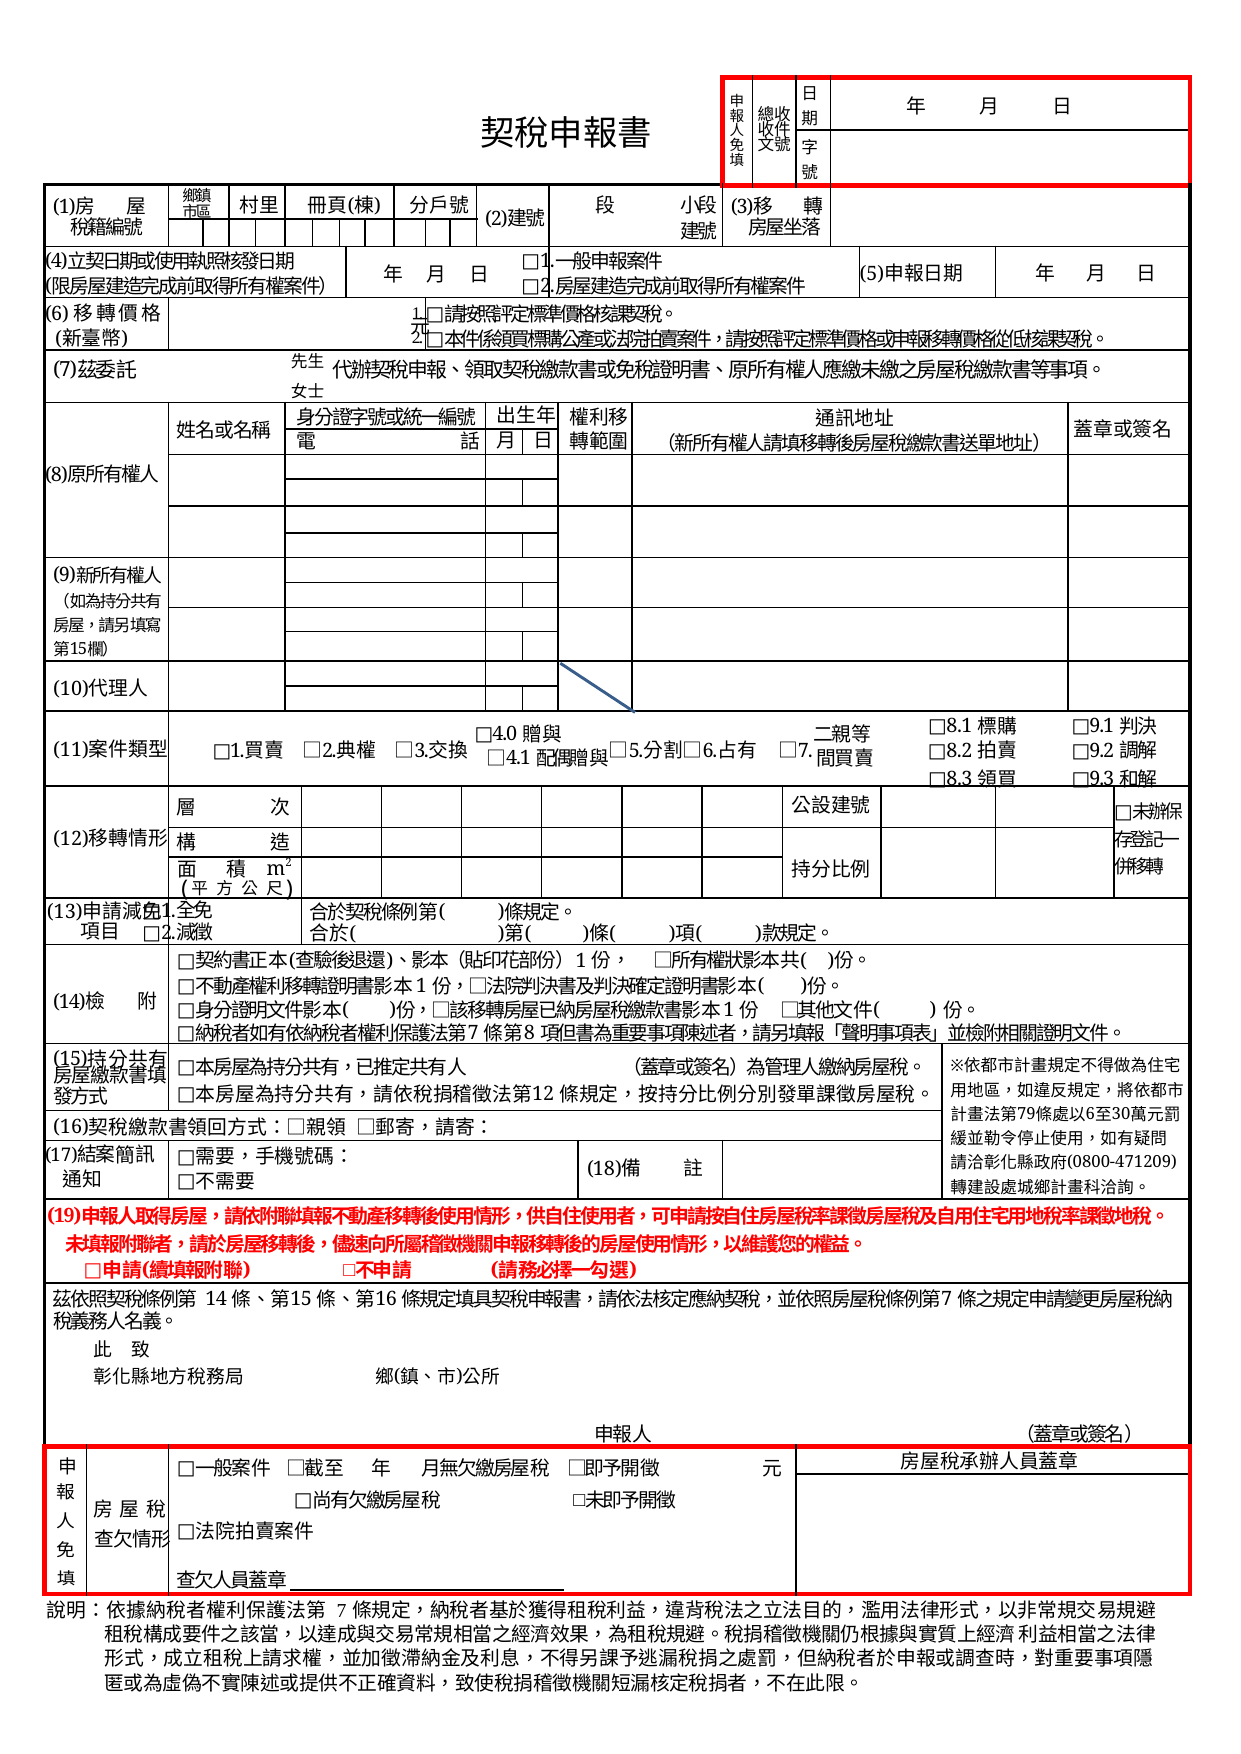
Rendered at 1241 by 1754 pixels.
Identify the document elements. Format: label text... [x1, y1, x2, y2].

table_cell [523, 583, 557, 606]
table_cell 年 月 日 [996, 247, 1188, 297]
table_cell (5)申報日期 [860, 247, 995, 297]
table_cell [486, 455, 557, 478]
table_cell 合於契稅條例第( )條規定。 合於( )第( )條( )項( )款規定。 [302, 899, 1188, 944]
table_cell □1.一般申報案件 □2.房屋建造完成前取得所有權案件 [550, 247, 859, 297]
table_cell [831, 131, 1188, 183]
table_cell [382, 787, 461, 826]
table_cell 茲依照契稅條例第 14 條、第15 條、第16 條規定填具契稅申報書，請依法核定應納契稅，並依照房屋稅條例第7 條之規定申請變更房屋稅納稅義務人名義。 此 致 彰化縣地方稅務局 鄉(鎮、市)公所 申報人 （蓋章或簽名） [46, 1284, 1188, 1444]
table_cell [1069, 507, 1188, 557]
table_cell 月 [486, 430, 522, 454]
table_cell □本房屋為持分共有，已推定共有人 （蓋章或簽名）為管理人繳納房屋稅。 □本房屋為持分共有，請依稅捐稽徵法第12 條規定，按持分比例分別發單課徵房屋稅。 [169, 1044, 941, 1109]
table_cell (7)茲委託 先生 代辦契稅申報、領取契稅繳款書或免稅證明書、原所有權人應繳未繳之房屋稅繳款書等事項。 女士 [46, 351, 1188, 402]
table_cell [286, 583, 485, 606]
table_cell [366, 220, 393, 246]
table_cell [633, 455, 1067, 505]
table_cell [169, 558, 284, 606]
table_cell [230, 220, 255, 246]
table_cell [703, 858, 782, 897]
table_cell [286, 687, 485, 710]
table_cell 段 小段 建號 [550, 186, 722, 246]
table_cell [286, 632, 485, 660]
table_cell □未辦保存登記一併移轉 [1115, 787, 1188, 897]
table_cell [486, 583, 522, 606]
table_cell [204, 220, 228, 246]
table_cell (8)原所有權人 [46, 403, 168, 557]
table_cell [462, 787, 541, 826]
table_cell [462, 858, 541, 897]
table_cell [486, 507, 557, 532]
table_cell [563, 662, 631, 707]
table_cell [486, 480, 522, 505]
table_cell [559, 558, 631, 606]
table_cell □請按照評定標準價格核課契稅。 □本件係領買標購公產或法院拍賣案件，請按照評定標準價格或申報移轉價格從低核課契稅。 [426, 298, 1188, 349]
table_cell [286, 534, 485, 557]
table_cell [286, 455, 485, 478]
table_cell [169, 455, 284, 505]
table_cell □契約書正本(查驗後退還)、影本（貼印花部份）1 份， □所有權狀影本共( )份。 □不動產權利移轉證明書影本1 份，□法院判決書及判決確定證明書影本( )份。 □身分證明文件影本( )份，□該移轉房屋已納房屋稅繳款書影本1 份 □其他文件( ) 份。 □納稅者如有依納稅者權利保護法第7 條第8 項但書為重要事項陳述者，請另填報「聲明事項表」並檢附相關證明文件。 [169, 945, 1188, 1043]
table_cell (11)案件類型 [46, 712, 168, 785]
table_cell [382, 828, 461, 856]
table_cell □4.0 贈與 二親等 □8.1 標購 □9.1 判決 □1.買賣 □2.典權 □3.交換 □4.1 配偶贈與□5.分割□6.占有 □7. 間買賣 □8.2 拍賣 □9.2 調解 □8.3 領買 □9.3 和解 [169, 712, 1188, 785]
table_cell (6) 移轉價格 (新臺幣) [46, 298, 168, 349]
table_cell 出生年 [486, 403, 557, 428]
table_cell [523, 632, 557, 660]
table_cell [523, 534, 557, 557]
table_cell [486, 632, 522, 660]
table_cell [169, 662, 284, 710]
table_cell [633, 608, 1067, 660]
table_cell [559, 665, 627, 710]
table_cell 分戶號 [395, 186, 476, 218]
table_header 日期 [797, 80, 830, 129]
table_cell [302, 858, 381, 897]
table_cell [451, 220, 476, 246]
table_cell (1)房 屋稅籍編號 [46, 186, 168, 246]
table_cell [1069, 455, 1188, 505]
table_cell 鄉鎮 市區 [169, 186, 228, 218]
table_header 年 月 日 [831, 80, 1188, 129]
table_cell [559, 455, 631, 505]
table_cell ※依都市計畫規定不得做為住宅用地區，如違反規定，將依都市計畫法第79條處以6至30萬元罰緩並勒令停止使用，如有疑問 請洽彰化縣政府(0800-471209)轉建設處城鄉計畫科洽詢。 [943, 1044, 1188, 1198]
table_cell 面 積 m2 (平 方 公 尺) [169, 858, 301, 897]
table_cell [996, 828, 1113, 897]
table_cell [426, 220, 449, 246]
table_cell 電 話 [286, 430, 485, 454]
table_cell (9)新所有權人（如為持分共有房屋，請另填寫第15欄） [46, 558, 168, 660]
table_cell [462, 828, 541, 856]
table_cell [286, 220, 312, 246]
table_cell [286, 662, 485, 685]
table_cell (3)移 轉房屋坐落 [723, 188, 830, 246]
table_cell (17)結案簡訊 通知 [46, 1141, 168, 1198]
table_cell 房屋稅查欠情形 [87, 1449, 168, 1591]
table_cell [302, 828, 381, 856]
table_cell □一般案件 □截至 年 月無欠繳房屋稅 □即予開徵 元 □尚有欠繳房屋稅 □未即予開徵 □法院拍賣案件 查欠人員蓋章 [169, 1449, 795, 1591]
table_cell [313, 220, 339, 246]
table_cell [623, 828, 701, 856]
text 說明：依據納稅者權利保護法第 7 條規定，納稅者基於獲得租稅利益，違背稅法之立法目的，濫用法律形式，以非常規交易規避租稅構成要件之該當，以達成與交易常規相當之經濟效果，為租稅規避。稅捐稽徵機關仍根據與實質上經濟利益相當之法律形式，成立租稅上請求權，並加徵滯納金及利息，不得另課予逃漏稅捐之處罰，但納稅者於申報或調查時，對重要事項隱匿或為虛偽不實陳述或提供不正確資料，致使稅捐稽徵機關短漏核定稅捐者，不在此限。 [46, 1598, 1156, 1696]
table_cell [623, 787, 701, 826]
table_cell [486, 687, 522, 710]
table_cell 房屋稅承辦人員蓋章 [797, 1449, 1188, 1473]
table_cell [703, 787, 782, 826]
table_cell 蓋章或簽名 [1069, 403, 1188, 454]
table_cell (10)代理人 [46, 662, 168, 710]
table_cell [395, 220, 425, 246]
table_cell [542, 787, 621, 826]
table_cell [542, 858, 621, 897]
table_cell [1069, 608, 1188, 660]
table_cell (2)建號 [477, 186, 548, 246]
table_cell [169, 220, 202, 246]
table_cell [486, 534, 522, 557]
table_cell □需要，手機號碼： □不需要 [169, 1141, 577, 1198]
table_cell 持分比例 [783, 828, 880, 897]
table_cell □1.全免 □2.減徵 [169, 899, 301, 944]
table_cell [286, 507, 485, 532]
table_header 契稅申報書 [45, 75, 720, 183]
table_cell [169, 608, 284, 660]
table_cell (18)備 註 [579, 1141, 722, 1198]
table_cell 通訊地址 （新所有權人請填移轉後房屋稅繳款書送單地址） [633, 403, 1067, 454]
table_cell (4)立契日期或使用執照核發日期 (限房屋建造完成前取得所有權案件） [46, 247, 345, 297]
table_cell 公設建號 [783, 787, 880, 826]
table_cell [382, 858, 461, 897]
table_cell [623, 858, 701, 897]
table_cell [633, 558, 1067, 606]
table_cell [831, 188, 1188, 246]
table_cell [340, 220, 364, 246]
table_cell [542, 828, 621, 856]
table_cell [633, 507, 1067, 557]
table_cell [286, 608, 485, 631]
table_cell (16)契稅繳款書領回方式：□親領 □郵寄，請寄： [46, 1111, 941, 1140]
table_cell (15)持分共有房屋繳款書填發方式 [46, 1044, 168, 1109]
table_cell [996, 787, 1113, 826]
table_cell [559, 507, 631, 557]
table_cell [486, 558, 557, 582]
table_cell 姓名或名稱 [169, 403, 284, 454]
table_cell [559, 608, 631, 660]
table_header 申報人免填 [725, 80, 752, 183]
table_cell 身分證字號或統一編號 [286, 403, 485, 428]
table_cell [797, 1475, 1188, 1591]
table_cell 層 次 [169, 787, 301, 826]
table_cell [286, 558, 485, 582]
table_cell 村里 [230, 186, 284, 218]
table_cell (19)申報人取得房屋，請依附聯填報不動產移轉後使用情形，供自住使用者，可申請按自住房屋稅率課徵房屋稅及自用住宅用地稅率課徵地稅。 未填報附聯者，請於房屋移轉後，儘速向所屬稽徵機關申報移轉後的房屋使用情形，以維護您的權益。 □申請(續填報附聯) □不申請 (請務必擇一勾選) [46, 1200, 1188, 1282]
table_cell 冊頁(棟) [286, 186, 393, 218]
table_cell (12)移轉情形 [46, 787, 168, 897]
table_cell (13)申請減免 項目 [46, 899, 168, 944]
table_cell [286, 480, 485, 505]
table_cell [703, 828, 782, 856]
table_cell 字號 [797, 131, 830, 183]
table_cell [523, 687, 557, 710]
table_cell [882, 787, 995, 826]
table_cell 權利移轉範圍 [559, 403, 631, 454]
table_cell [169, 507, 284, 557]
table_header 收件號 總收文 [753, 80, 795, 183]
table_cell [486, 608, 557, 631]
table_cell [523, 480, 557, 505]
table_cell [302, 787, 381, 826]
table_cell 元 [169, 298, 425, 349]
table_cell 申 報 人 免 填 [47, 1449, 86, 1591]
table_cell [723, 1141, 941, 1198]
table_cell 構 造 [169, 828, 301, 856]
table_cell [633, 662, 1067, 710]
table_cell 年 月 日 [347, 247, 548, 297]
table_cell 日 [523, 430, 557, 454]
table_cell [256, 220, 284, 246]
table_cell (14)檢 附 [46, 945, 168, 1043]
table_cell [1069, 662, 1188, 710]
table_cell [486, 662, 557, 685]
table_cell [1069, 558, 1188, 606]
table_cell [882, 828, 995, 897]
